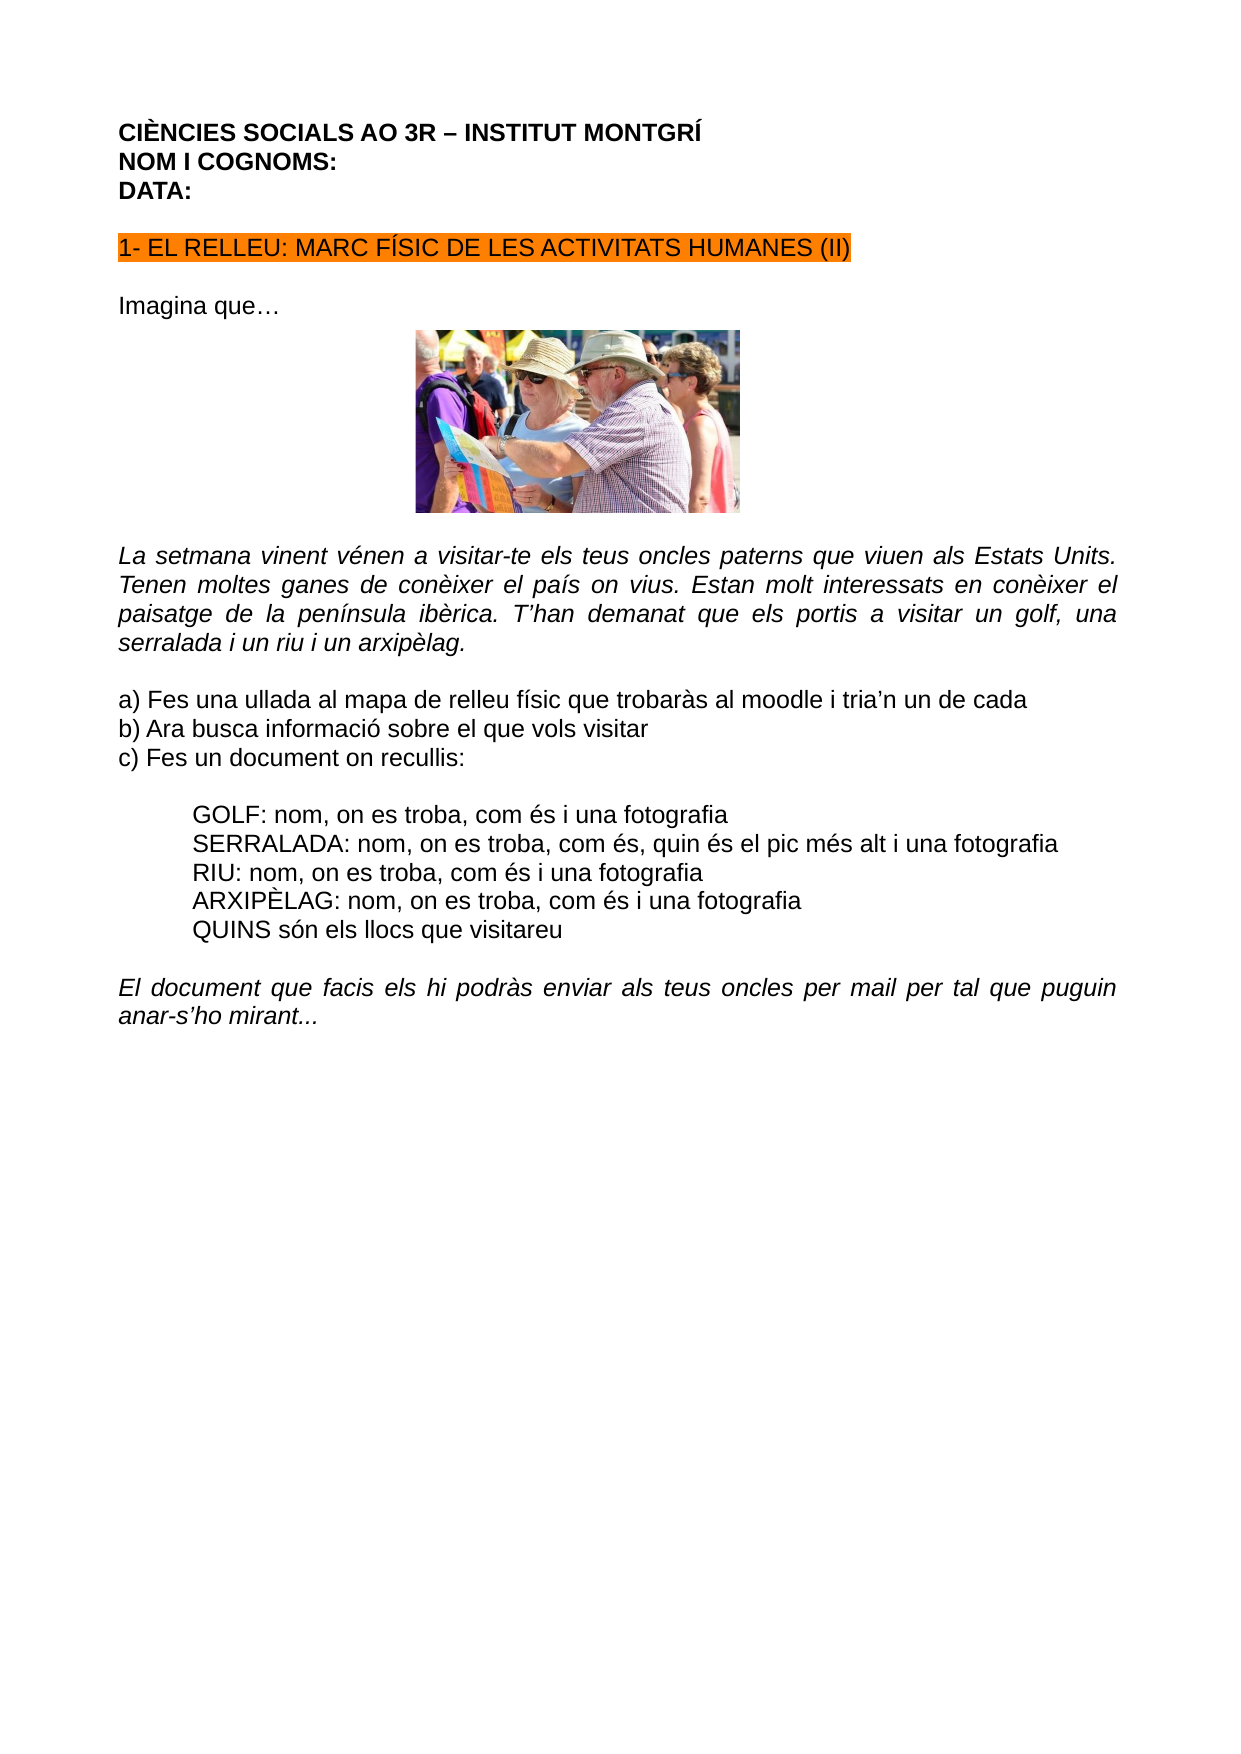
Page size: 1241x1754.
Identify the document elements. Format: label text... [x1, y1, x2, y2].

picture [415, 330, 740, 513]
text CIÈNCIES SOCIALS AO 3R – INSTITUT MONTGRÍ [118, 118, 1122, 147]
text a) Fes una ullada al mapa de relleu físic que trobaràs al moodle i tria’n un de cada [118, 685, 1122, 714]
text GOLF: nom, on es troba, com és i una fotografia [118, 800, 1122, 829]
text QUINS són els llocs que visitareu [118, 915, 1122, 944]
text c) Fes un document on recullis: [118, 742, 1122, 771]
text La setmana vinent vénen a visitar-te els teus oncles paterns que viuen als Estats Units. Tenen moltes ganes de conèixer el país on vius. Estan molt interessats en conèixer el paisatge de la península ibèrica. T’han demanat que els portis a visitar un golf, una serralada i un riu i un arxipèlag. [118, 541, 1122, 656]
text b) Ara busca informació sobre el que vols visitar [118, 714, 1122, 742]
text Imagina que… [118, 291, 1122, 319]
text 1- EL RELLEU: MARC FÍSIC DE LES ACTIVITATS HUMANES (II) [118, 233, 1122, 262]
text El document que facis els hi podràs enviar als teus oncles per mail per tal que puguin anar-s’ho mirant... [118, 972, 1122, 1030]
text ARXIPÈLAG: nom, on es troba, com és i una fotografia [118, 886, 1122, 915]
text SERRALADA: nom, on es troba, com és, quin és el pic més alt i una fotografia [118, 829, 1122, 857]
text NOM I COGNOMS: [118, 147, 1122, 176]
text DATA: [118, 176, 1122, 204]
text RIU: nom, on es troba, com és i una fotografia [118, 857, 1122, 886]
